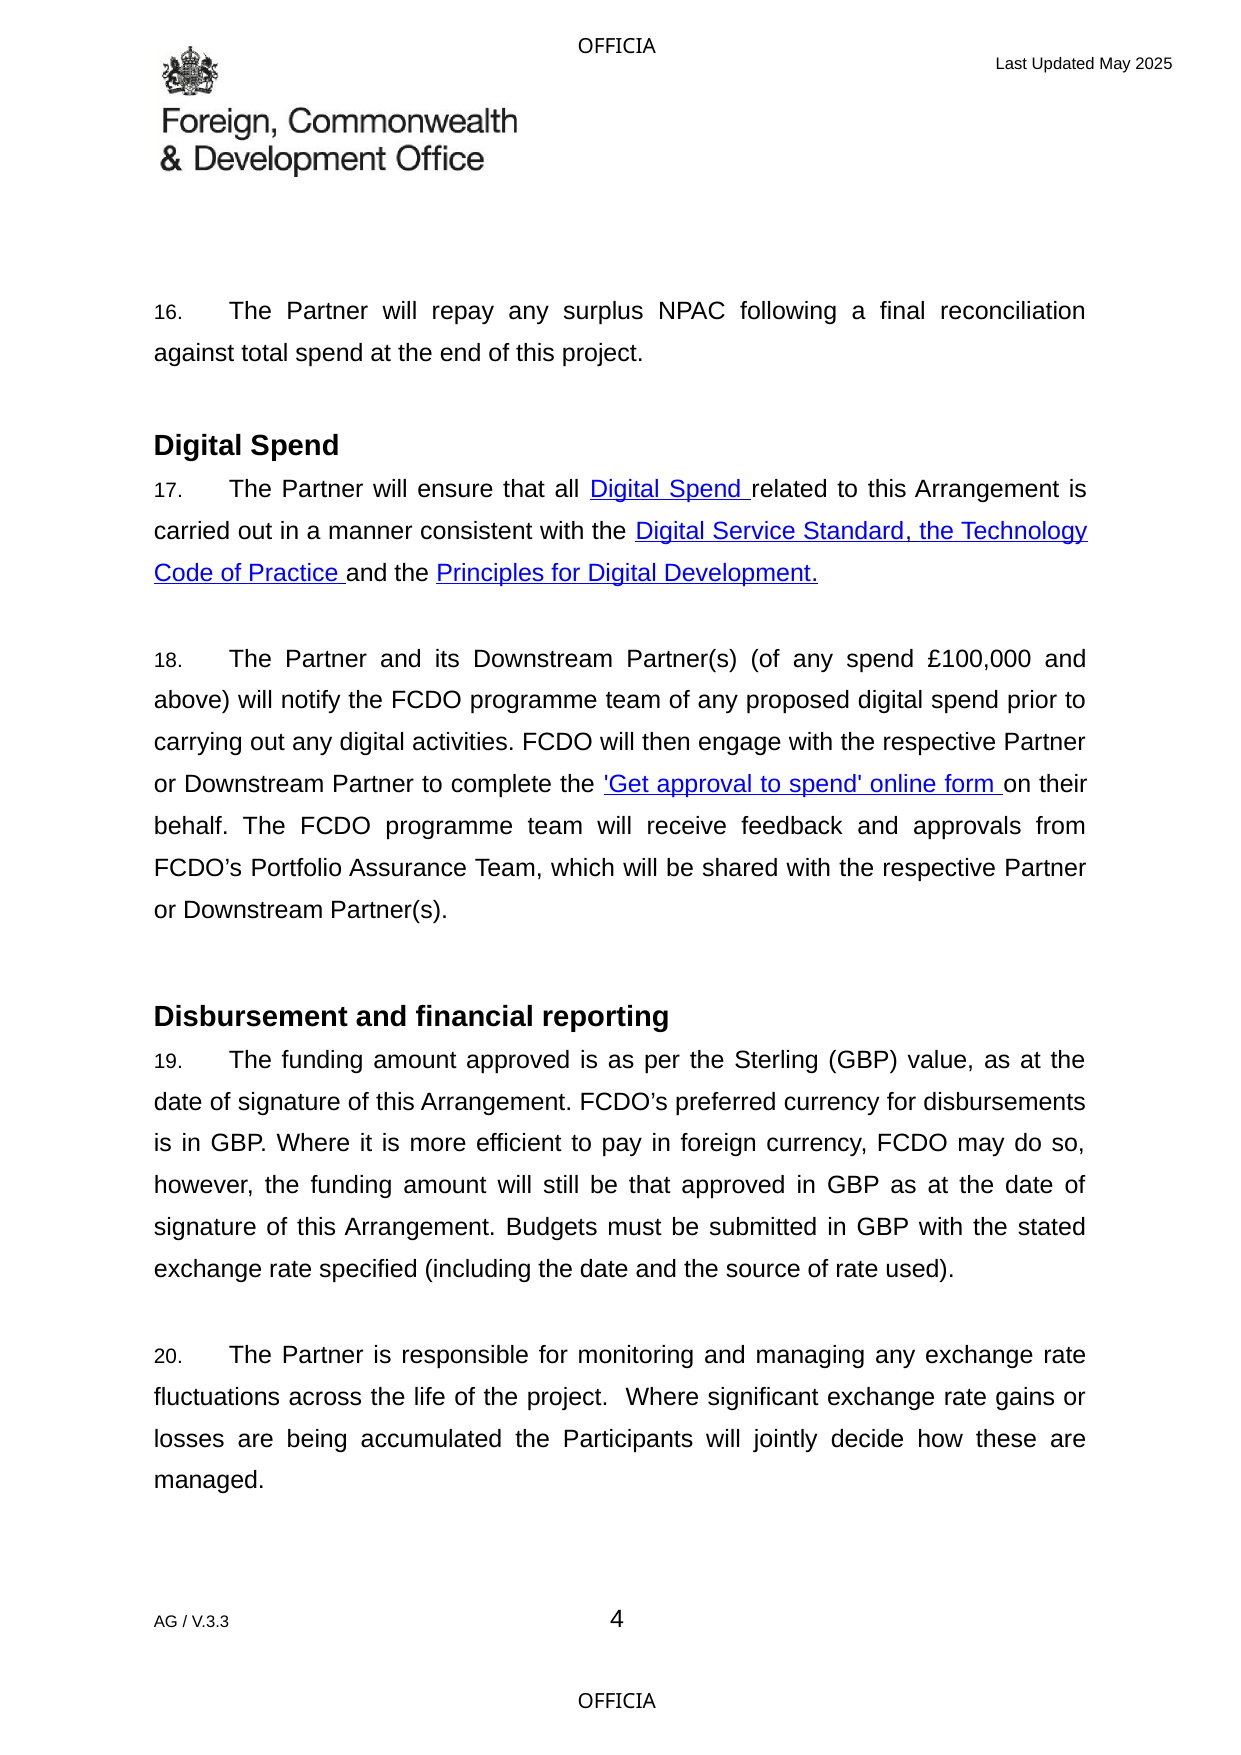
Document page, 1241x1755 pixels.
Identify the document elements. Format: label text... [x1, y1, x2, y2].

list The Partner and its Downstream Partner(s) (of any spend £100,000 and above) will notify the FCDO programme team of any proposed digital spend prior to carrying out any digital activities. FCDO will then engage with the respective Partner or Downstream Partner to complete the 'Get approval to spend' online form on their behalf. The FCDO programme team will receive feedback and approvals from FCDO’s Portfolio Assurance Team, which will be shared with the respective Partner or Downstream Partner(s). [154, 643, 1088, 923]
subtitle Disbursement and financial reporting [153, 999, 1088, 1032]
list The Partner is responsible for monitoring and managing any exchange rate fluctuations across the life of the project. Where significant exchange rate gains or losses are being accumulated the Participants will jointly decide how these are managed. [154, 1340, 1088, 1494]
list The Partner will repay any surplus NPAC following a final reconciliation against total spend at the end of this project. [154, 296, 1088, 367]
list The Partner will ensure that all Digital Spend related to this Arrangement is carried out in a manner consistent with the Digital Service Standard, the Technology Code of Practice and the Principles for Digital Development. [154, 474, 1088, 587]
subtitle Digital Spend [153, 428, 1088, 462]
list The funding amount approved is as per the Sterling (GBP) value, as at the date of signature of this Arrangement. FCDO’s preferred currency for disbursements is in GBP. Where it is more efficient to pay in foreign currency, FCDO may do so, however, the funding amount will still be that approved in GBP as at the date of signature of this Arrangement. Budgets must be submitted in GBP with the stated exchange rate specified (including the date and the source of rate used). [154, 1045, 1088, 1283]
